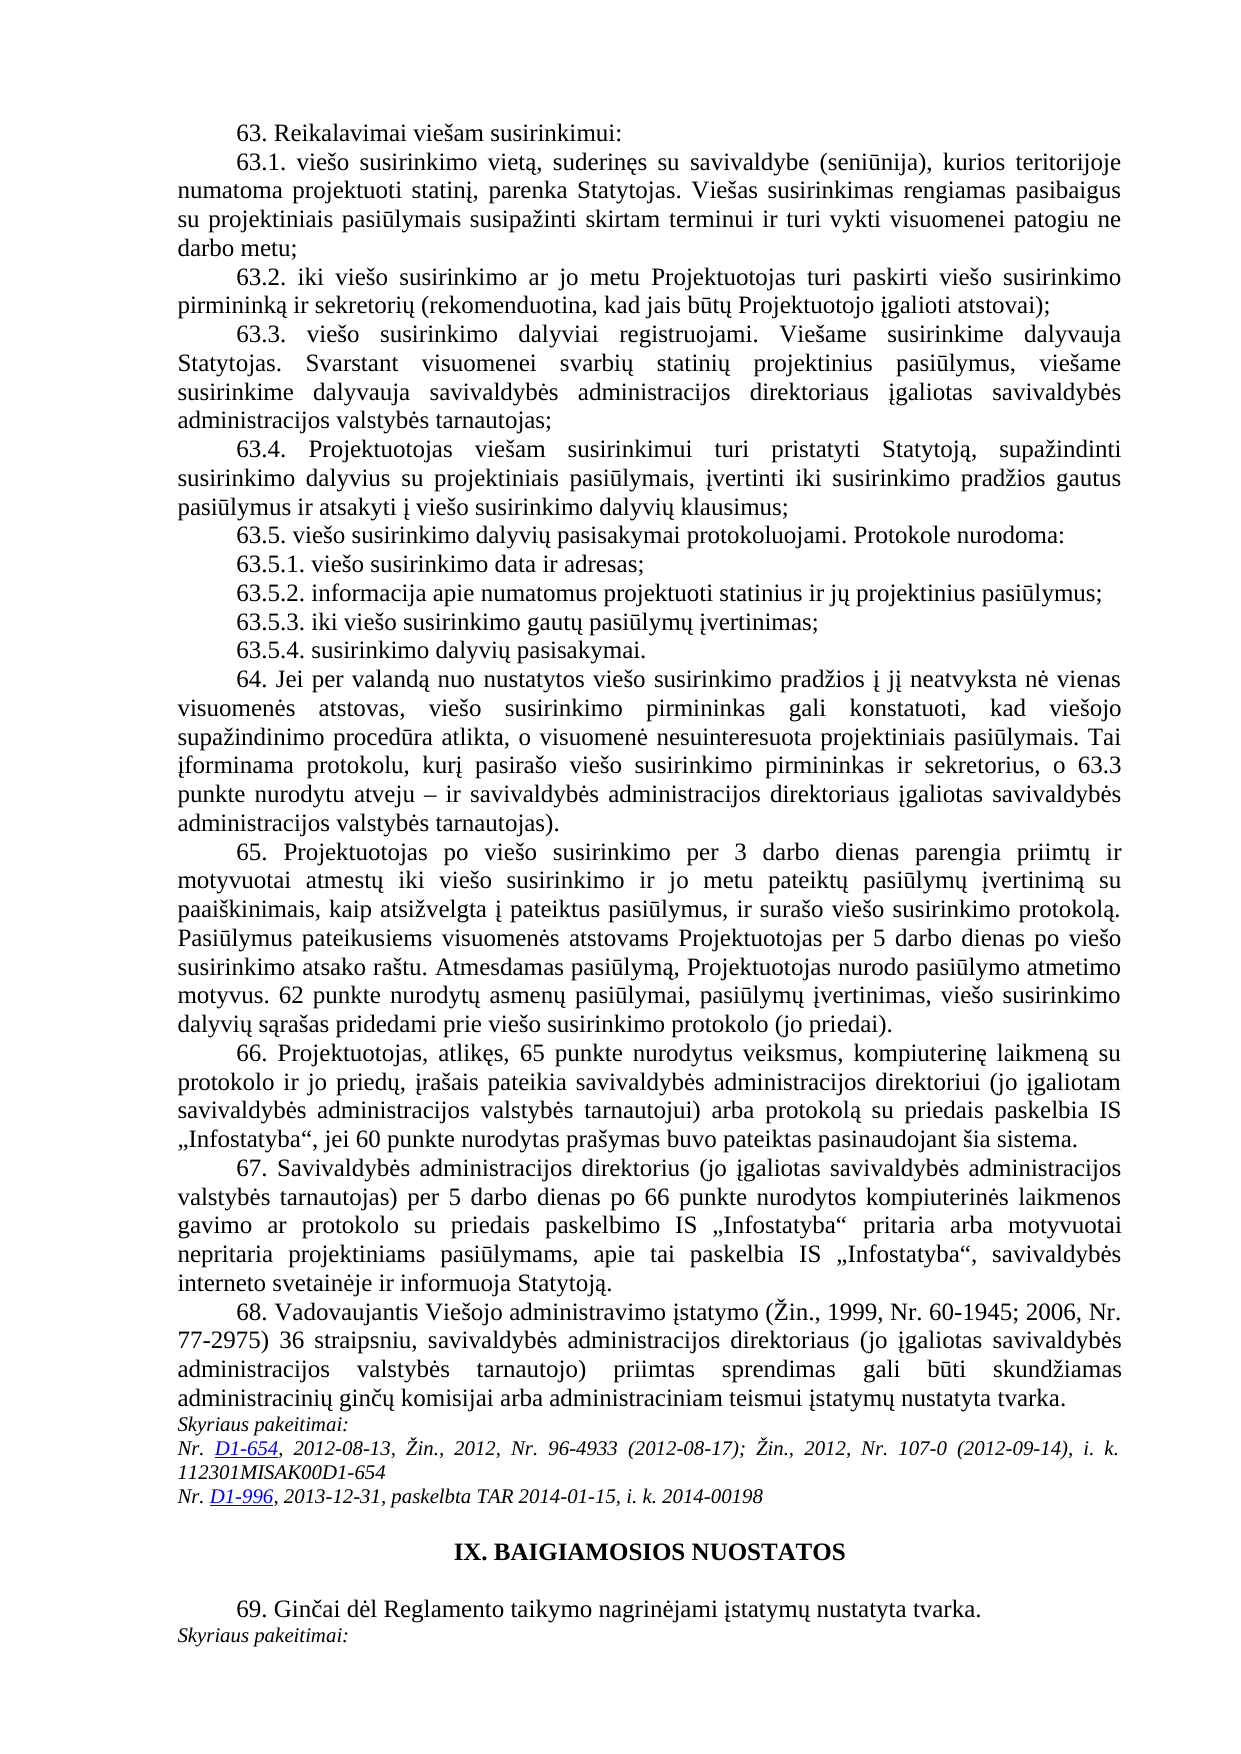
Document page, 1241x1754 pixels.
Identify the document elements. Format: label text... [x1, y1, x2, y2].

text 66. Projektuotojas, atlikęs, 65 punkte nurodytus veiksmus, kompiuterinę laikmeną su protokolo ir jo priedų, įrašais pateikia savivaldybės administracijos direktoriui (jo įgaliotam savivaldybės administracijos valstybės tarnautojui) arba protokolą su priedais paskelbia IS „Infostatyba“, jei 60 punkte nurodytas prašymas buvo pateiktas pasinaudojant šia sistema. [177, 1038, 1122, 1153]
text Nr. D1-996, 2013-12-31, paskelbta TAR 2014-01-15, i. k. 2014-00198 [177, 1484, 1122, 1508]
text Skyriaus pakeitimai: [177, 1623, 1122, 1647]
text 63. Reikalavimai viešam susirinkimui: [177, 118, 1122, 147]
text IX. BAIGIAMOSIOS NUOSTATOS [177, 1537, 1122, 1566]
text 67. Savivaldybės administracijos direktorius (jo įgaliotas savivaldybės administracijos valstybės tarnautojas) per 5 darbo dienas po 66 punkte nurodytos kompiuterinės laikmenos gavimo ar protokolo su priedais paskelbimo IS „Infostatyba“ pritaria arba motyvuotai nepritaria projektiniams pasiūlymams, apie tai paskelbia IS „Infostatyba“, savivaldybės interneto svetainėje ir informuoja Statytoją. [177, 1153, 1122, 1297]
text 65. Projektuotojas po viešo susirinkimo per 3 darbo dienas parengia priimtų ir motyvuotai atmestų iki viešo susirinkimo ir jo metu pateiktų pasiūlymų įvertinimą su paaiškinimais, kaip atsižvelgta į pateiktus pasiūlymus, ir surašo viešo susirinkimo protokolą. Pasiūlymus pateikusiems visuomenės atstovams Projektuotojas per 5 darbo dienas po viešo susirinkimo atsako raštu. Atmesdamas pasiūlymą, Projektuotojas nurodo pasiūlymo atmetimo motyvus. 62 punkte nurodytų asmenų pasiūlymai, pasiūlymų įvertinimas, viešo susirinkimo dalyvių sąrašas pridedami prie viešo susirinkimo protokolo (jo priedai). [177, 837, 1122, 1038]
text 63.2. iki viešo susirinkimo ar jo metu Projektuotojas turi paskirti viešo susirinkimo pirmininką ir sekretorių (rekomenduotina, kad jais būtų Projektuotojo įgalioti atstovai); [177, 262, 1122, 319]
text 63.5. viešo susirinkimo dalyvių pasisakymai protokoluojami. Protokole nurodoma: [177, 521, 1122, 549]
text 63.1. viešo susirinkimo vietą, suderinęs su savivaldybe (seniūnija), kurios teritorijoje numatoma projektuoti statinį, parenka Statytojas. Viešas susirinkimas rengiamas pasibaigus su projektiniais pasiūlymais susipažinti skirtam terminui ir turi vykti visuomenei patogiu ne darbo metu; [177, 147, 1122, 262]
text 63.5.4. susirinkimo dalyvių pasisakymai. [177, 636, 1122, 664]
text 63.3. viešo susirinkimo dalyviai registruojami. Viešame susirinkime dalyvauja Statytojas. Svarstant visuomenei svarbių statinių projektinius pasiūlymus, viešame susirinkime dalyvauja savivaldybės administracijos direktoriaus įgaliotas savivaldybės administracijos valstybės tarnautojas; [177, 319, 1122, 434]
text 64. Jei per valandą nuo nustatytos viešo susirinkimo pradžios į jį neatvyksta nė vienas visuomenės atstovas, viešo susirinkimo pirmininkas gali konstatuoti, kad viešojo supažindinimo procedūra atlikta, o visuomenė nesuinteresuota projektiniais pasiūlymais. Tai įforminama protokolu, kurį pasirašo viešo susirinkimo pirmininkas ir sekretorius, o 63.3 punkte nurodytu atveju – ir savivaldybės administracijos direktoriaus įgaliotas savivaldybės administracijos valstybės tarnautojas). [177, 664, 1122, 837]
text 69. Ginčai dėl Reglamento taikymo nagrinėjami įstatymų nustatyta tvarka. [177, 1594, 1122, 1623]
text 63.5.2. informacija apie numatomus projektuoti statinius ir jų projektinius pasiūlymus; [177, 578, 1122, 607]
text 63.4. Projektuotojas viešam susirinkimui turi pristatyti Statytoją, supažindinti susirinkimo dalyvius su projektiniais pasiūlymais, įvertinti iki susirinkimo pradžios gautus pasiūlymus ir atsakyti į viešo susirinkimo dalyvių klausimus; [177, 434, 1122, 521]
text Skyriaus pakeitimai: [177, 1412, 1122, 1436]
text Nr. D1-654, 2012-08-13, Žin., 2012, Nr. 96-4933 (2012-08-17); Žin., 2012, Nr. 107-0 (2012-09-14), i. k. 112301MISAK00D1-654 [177, 1436, 1122, 1484]
text 63.5.1. viešo susirinkimo data ir adresas; [177, 549, 1122, 578]
text 63.5.3. iki viešo susirinkimo gautų pasiūlymų įvertinimas; [177, 607, 1122, 636]
text 68. Vadovaujantis Viešojo administravimo įstatymo (Žin., 1999, Nr. 60-1945; 2006, Nr. 77-2975) 36 straipsniu, savivaldybės administracijos direktoriaus (jo įgaliotas savivaldybės administracijos valstybės tarnautojo) priimtas sprendimas gali būti skundžiamas administracinių ginčų komisijai arba administraciniam teismui įstatymų nustatyta tvarka. [177, 1297, 1122, 1412]
